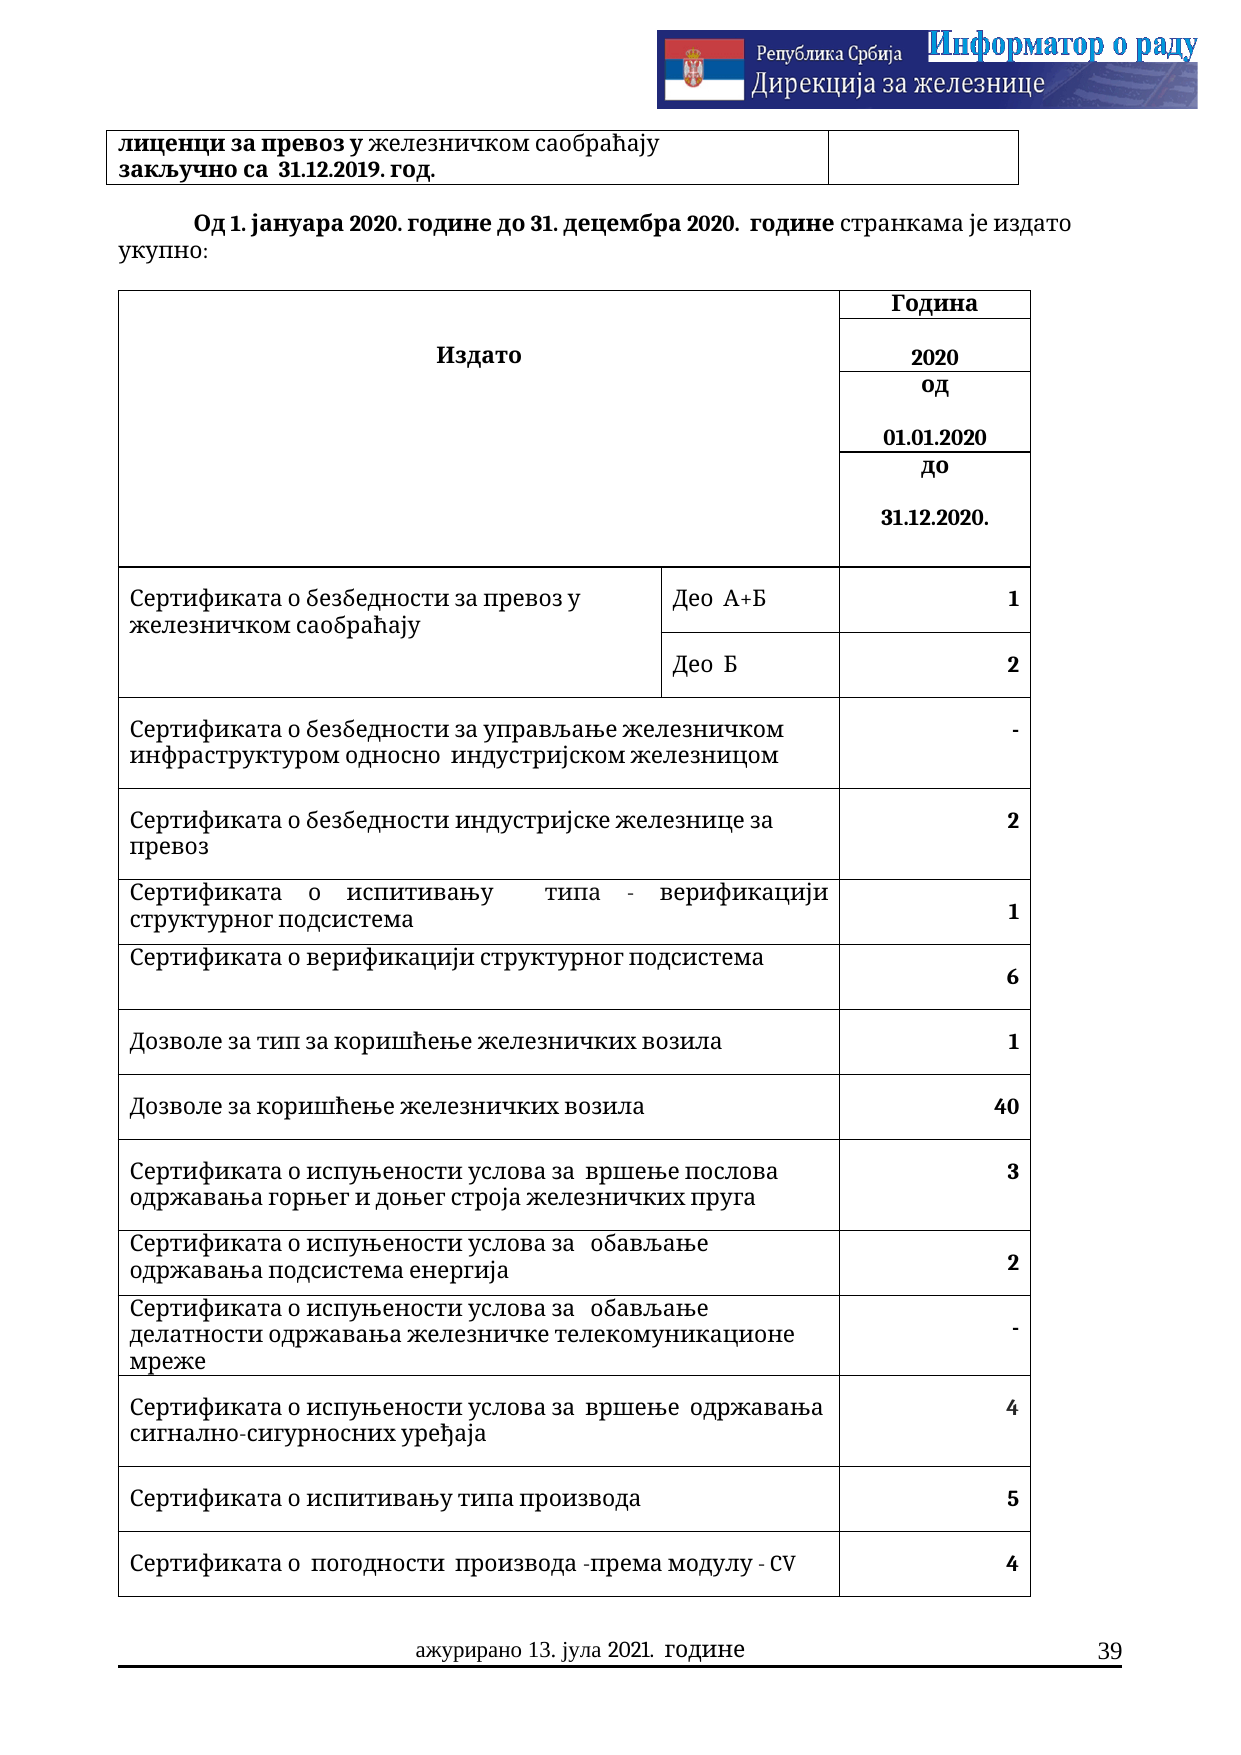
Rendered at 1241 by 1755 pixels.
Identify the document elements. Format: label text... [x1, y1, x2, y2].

table_cell Сертификата о безбедности за превоз у железничком саобраћају [119, 568, 661, 697]
text Од 1. јануара 2020. године до 31. децембра 2020. године странкама је издато укупно: [118, 211, 1122, 264]
table_cell [829, 131, 1018, 184]
table_cell 2 [840, 1231, 1030, 1295]
table_cell Дозволе за тип за коришћење железничких возила [119, 1010, 839, 1074]
table_header Година [840, 291, 851, 317]
table_cell од 01.01.2020 [840, 372, 851, 451]
table_cell Сертификата о испитивању типа производа [119, 1467, 839, 1531]
table_cell Део А+Б [662, 568, 839, 632]
table_cell Сертификата о верификацији структурног подсистема [119, 945, 839, 1009]
table_cell Дозволе за коришћење железничких возила [119, 1075, 839, 1139]
table_cell до 31.12.2020. [840, 453, 1030, 566]
table_cell 2020 [840, 319, 851, 371]
table_cell од 01.01.2020 [1019, 372, 1030, 451]
table_cell 2 [840, 789, 1030, 879]
table_cell 1 [840, 880, 1030, 944]
table_cell Део Б [662, 633, 839, 697]
table_cell 2020 [1019, 319, 1030, 371]
table_cell 4 [840, 1376, 1030, 1466]
table_cell 1 [840, 568, 1030, 632]
table_cell 4 [840, 1532, 1030, 1596]
table_cell Сертификата о испуњености услова за обављање одржавања подсистема енергија [119, 1231, 839, 1295]
table_cell Сертификата о испуњености услова за вршење послова одржавања горњег и доњег строја железничких пруга [119, 1140, 839, 1230]
table_cell 3 [840, 1140, 1030, 1230]
table_cell Сертификата о испитивању типа - верификацији структурног подсистема [119, 880, 839, 944]
table_header Издато [119, 291, 839, 566]
table_cell Сертификата о безбедности индустријске железнице за превоз [119, 789, 839, 879]
table_cell 1 [840, 1010, 1030, 1074]
table_header Година [1019, 291, 1030, 317]
table_cell - [840, 698, 1030, 788]
table_cell 2 [840, 633, 1030, 697]
table_cell 6 [840, 945, 1030, 1009]
table_cell 5 [840, 1467, 1030, 1531]
table_cell - [840, 1296, 1030, 1375]
table_cell Сертификата о безбедности за управљање железничком инфраструктуром односно индустријском железницом [119, 698, 839, 788]
table_cell 40 [840, 1075, 1030, 1139]
table_cell Сертификата о испуњености услова за вршење одржавања сигнално-сигурносних уређаја [119, 1376, 839, 1466]
table_cell Сертификата о погодности производа -према модулу - CV [119, 1532, 839, 1596]
